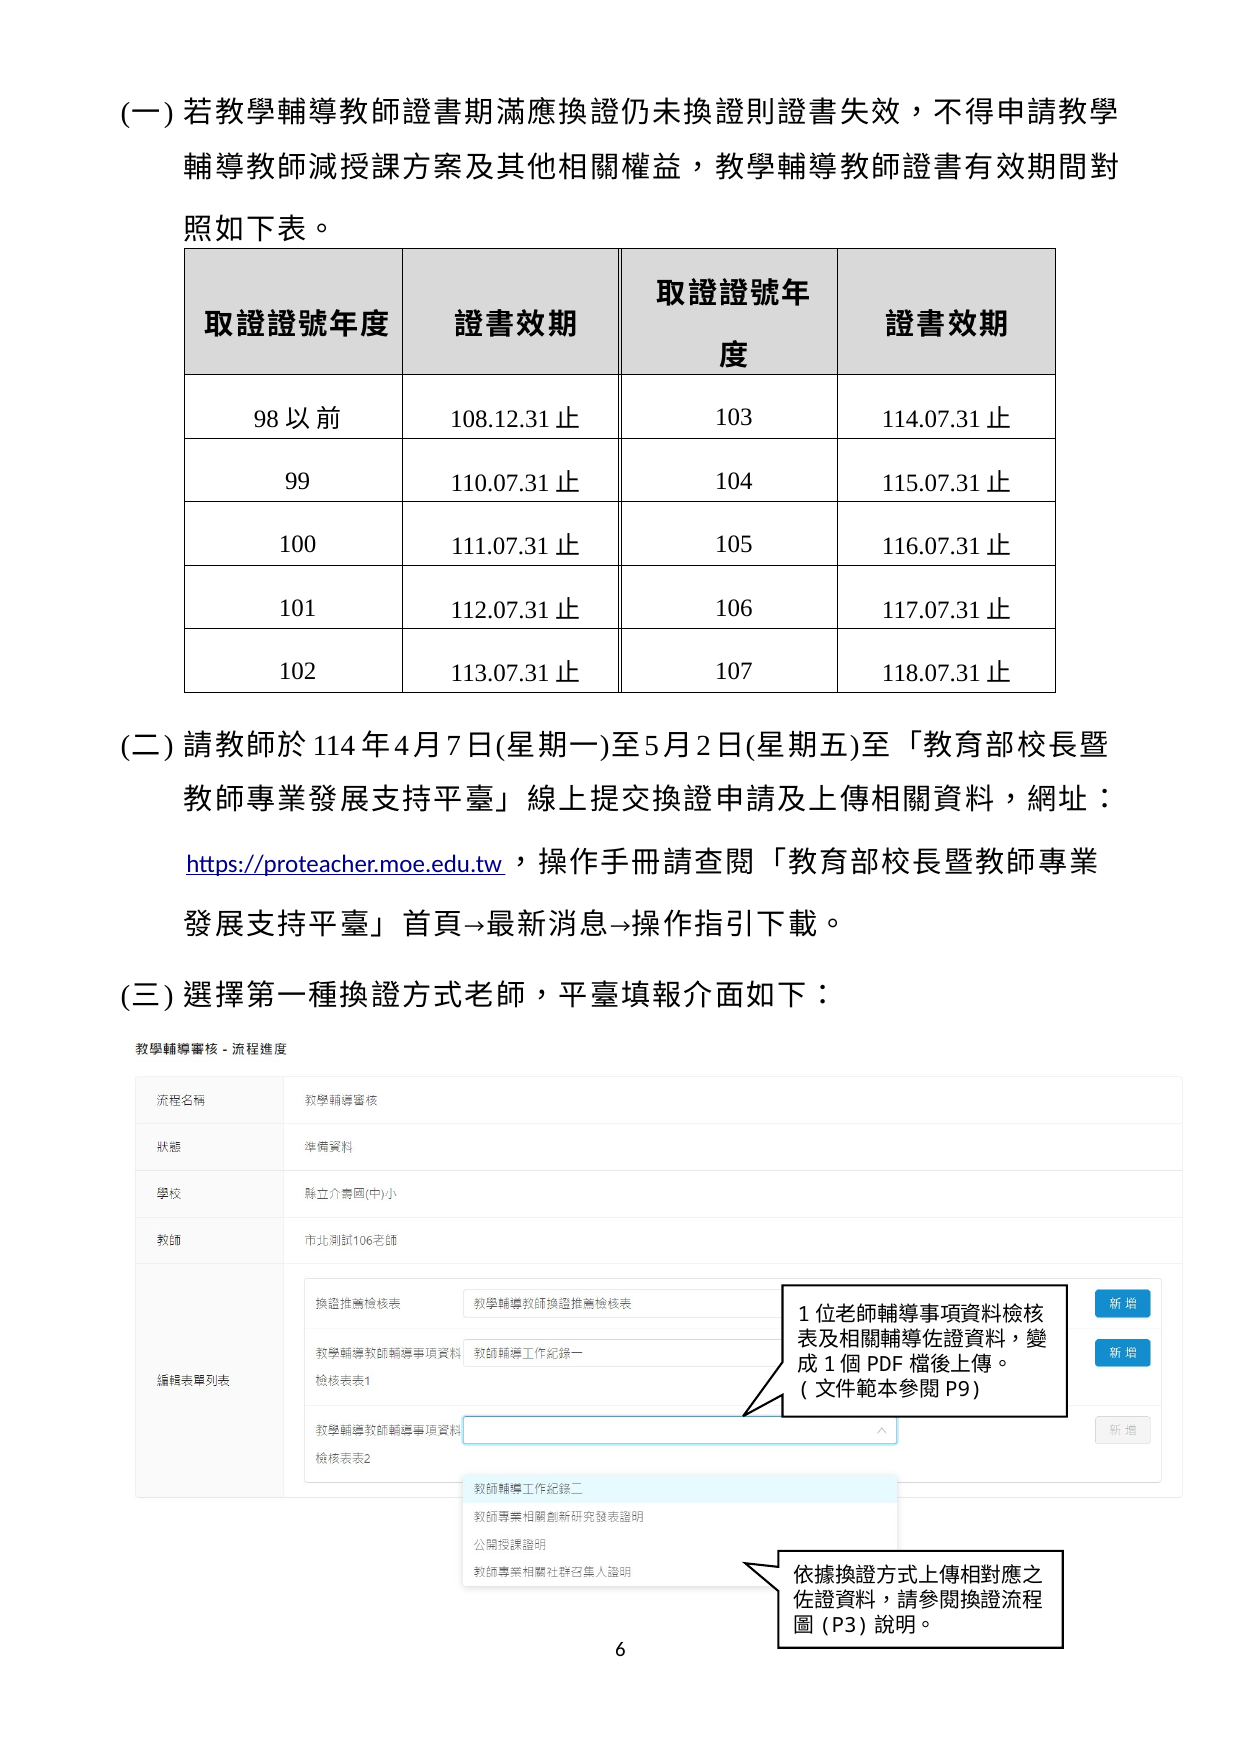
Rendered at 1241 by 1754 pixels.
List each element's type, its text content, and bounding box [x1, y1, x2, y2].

table_cell 110.07.31止 [403, 439, 618, 501]
table_header 取證證號年度 [185, 249, 402, 374]
text (一) 若教學輔導教師證書期滿應換證仍未換證則證書失效，不得申請教學輔導教師減授課方案及其他相關權益，教學輔導教師證書有效期間對照如下表。 [120, 60, 1120, 248]
table_cell 104 [622, 439, 837, 501]
table_cell 101 [185, 566, 402, 628]
text (二) 請教師於114年4月7日(星期一)至5月2日(星期五)至「教育部校長暨教師專業發展支持平臺」線上提交換證申請及上傳相關資料，網址：https://proteacher.moe.edu.tw，操作手冊請查閱「教育部校長暨教師專業發展支持平臺」首頁→最新消息→操作指引下載。 [120, 693, 1120, 943]
table_cell 117.07.31止 [838, 566, 1055, 628]
table_cell 98以前 [185, 375, 402, 437]
table_cell 105 [622, 502, 837, 564]
table_cell 113.07.31止 [403, 629, 618, 692]
text (三) 選擇第一種換證方式老師，平臺填報介面如下： [120, 943, 1120, 1005]
table_cell 100 [185, 502, 402, 564]
table_header 取證證號年度 [622, 249, 837, 374]
table_cell 111.07.31止 [403, 502, 618, 564]
table_cell 103 [622, 375, 837, 437]
table_cell 106 [622, 566, 837, 628]
table_cell 112.07.31止 [403, 566, 618, 628]
table_cell 108.12.31止 [403, 375, 618, 437]
table_cell 107 [622, 629, 837, 692]
table_cell 116.07.31止 [838, 502, 1055, 564]
table_cell 99 [185, 439, 402, 501]
table_cell 102 [185, 629, 402, 692]
table_header 證書效期 [838, 249, 1055, 374]
table_cell 118.07.31止 [838, 629, 1055, 692]
table_header 證書效期 [403, 249, 618, 374]
table_cell 114.07.31止 [838, 375, 1055, 437]
table_cell 115.07.31止 [838, 439, 1055, 501]
